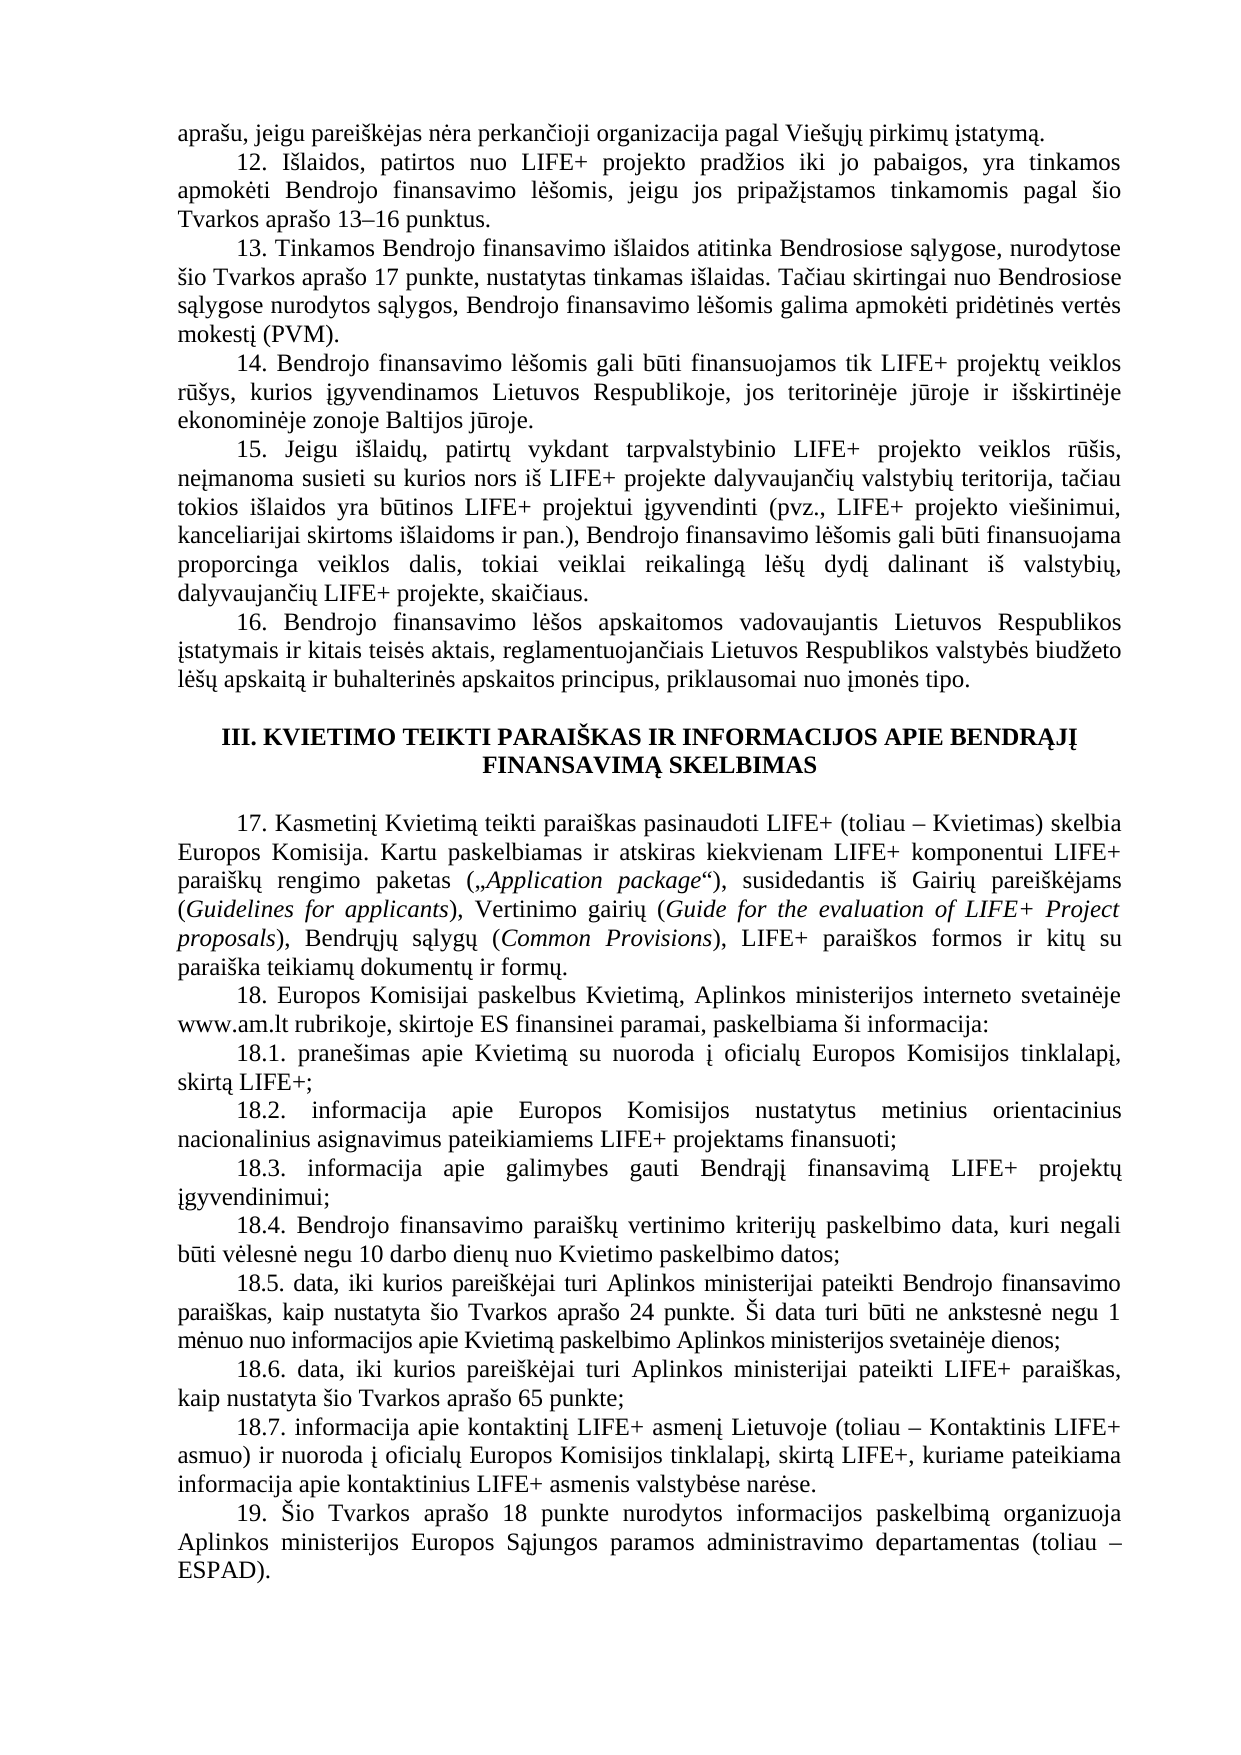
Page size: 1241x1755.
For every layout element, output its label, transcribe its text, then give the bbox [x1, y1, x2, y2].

text 14. Bendrojo finansavimo lėšomis gali būti finansuojamos tik LIFE+ projektų veiklos rūšys, kurios įgyvendinamos Lietuvos Respublikoje, jos teritorinėje jūroje ir išskirtinėje ekonominėje zonoje Baltijos jūroje. [177, 348, 1122, 434]
text 18.4. Bendrojo finansavimo paraiškų vertinimo kriterijų paskelbimo data, kuri negali būti vėlesnė negu 10 darbo dienų nuo Kvietimo paskelbimo datos; [177, 1211, 1122, 1268]
text 18. Europos Komisijai paskelbus Kvietimą, Aplinkos ministerijos interneto svetainėje www.am.lt rubrikoje, skirtoje ES finansinei paramai, paskelbiama ši informacija: [177, 981, 1122, 1038]
text 18.2. informacija apie Europos Komisijos nustatytus metinius orientacinius nacionalinius asignavimus pateikiamiems LIFE+ projektams finansuoti; [177, 1096, 1122, 1153]
text 18.1. pranešimas apie Kvietimą su nuoroda į oficialų Europos Komisijos tinklalapį, skirtą LIFE+; [177, 1038, 1122, 1096]
text 18.3. informacija apie galimybes gauti Bendrąjį finansavimą LIFE+ projektų įgyvendinimui; [177, 1153, 1122, 1211]
text 12. Išlaidos, patirtos nuo LIFE+ projekto pradžios iki jo pabaigos, yra tinkamos apmokėti Bendrojo finansavimo lėšomis, jeigu jos pripažįstamos tinkamomis pagal šio Tvarkos aprašo 13–16 punktus. [177, 147, 1122, 233]
text 18.6. data, iki kurios pareiškėjai turi Aplinkos ministerijai pateikti LIFE+ paraiškas, kaip nustatyta šio Tvarkos aprašo 65 punkte; [177, 1354, 1122, 1412]
text 16. Bendrojo finansavimo lėšos apskaitomos vadovaujantis Lietuvos Respublikos įstatymais ir kitais teisės aktais, reglamentuojančiais Lietuvos Respublikos valstybės biudžeto lėšų apskaitą ir buhalterinės apskaitos principus, priklausomai nuo įmonės tipo. [177, 607, 1122, 693]
text aprašu, jeigu pareiškėjas nėra perkančioji organizacija pagal Viešųjų pirkimų įstatymą. [177, 118, 1122, 147]
text III. KvietimO teikti paraiškas ir informacijos apie Bendrąjį finansavimą skelbimas [177, 722, 1122, 779]
text 13. Tinkamos Bendrojo finansavimo išlaidos atitinka Bendrosiose sąlygose, nurodytose šio Tvarkos aprašo 17 punkte, nustatytas tinkamas išlaidas. Tačiau skirtingai nuo Bendrosiose sąlygose nurodytos sąlygos, Bendrojo finansavimo lėšomis galima apmokėti pridėtinės vertės mokestį (PVM). [177, 233, 1122, 348]
text 17. Kasmetinį Kvietimą teikti paraiškas pasinaudoti LIFE+ (toliau – Kvietimas) skelbia Europos Komisija. Kartu paskelbiamas ir atskiras kiekvienam LIFE+ komponentui LIFE+ paraiškų rengimo paketas („Application package“), susidedantis iš Gairių pareiškėjams (Guidelines for applicants), Vertinimo gairių (Guide for the evaluation of LIFE+ Project proposals), Bendrųjų sąlygų (Common Provisions), LIFE+ paraiškos formos ir kitų su paraiška teikiamų dokumentų ir formų. [177, 808, 1122, 981]
text 18.7. informacija apie kontaktinį LIFE+ asmenį Lietuvoje (toliau – Kontaktinis LIFE+ asmuo) ir nuoroda į oficialų Europos Komisijos tinklalapį, skirtą LIFE+, kuriame pateikiama informacija apie kontaktinius LIFE+ asmenis valstybėse narėse. [177, 1412, 1122, 1498]
text 15. Jeigu išlaidų, patirtų vykdant tarpvalstybinio LIFE+ projekto veiklos rūšis, neįmanoma susieti su kurios nors iš LIFE+ projekte dalyvaujančių valstybių teritorija, tačiau tokios išlaidos yra būtinos LIFE+ projektui įgyvendinti (pvz., LIFE+ projekto viešinimui, kanceliarijai skirtoms išlaidoms ir pan.), Bendrojo finansavimo lėšomis gali būti finansuojama proporcinga veiklos dalis, tokiai veiklai reikalingą lėšų dydį dalinant iš valstybių, dalyvaujančių LIFE+ projekte, skaičiaus. [177, 434, 1122, 607]
text 18.5. data, iki kurios pareiškėjai turi Aplinkos ministerijai pateikti Bendrojo finansavimo paraiškas, kaip nustatyta šio Tvarkos aprašo 24 punkte. Ši data turi būti ne ankstesnė negu 1 mėnuo nuo informacijos apie Kvietimą paskelbimo Aplinkos ministerijos svetainėje dienos; [177, 1268, 1122, 1354]
text 19. Šio Tvarkos aprašo 18 punkte nurodytos informacijos paskelbimą organizuoja Aplinkos ministerijos Europos Sąjungos paramos administravimo departamentas (toliau – ESPAD). [177, 1498, 1122, 1584]
